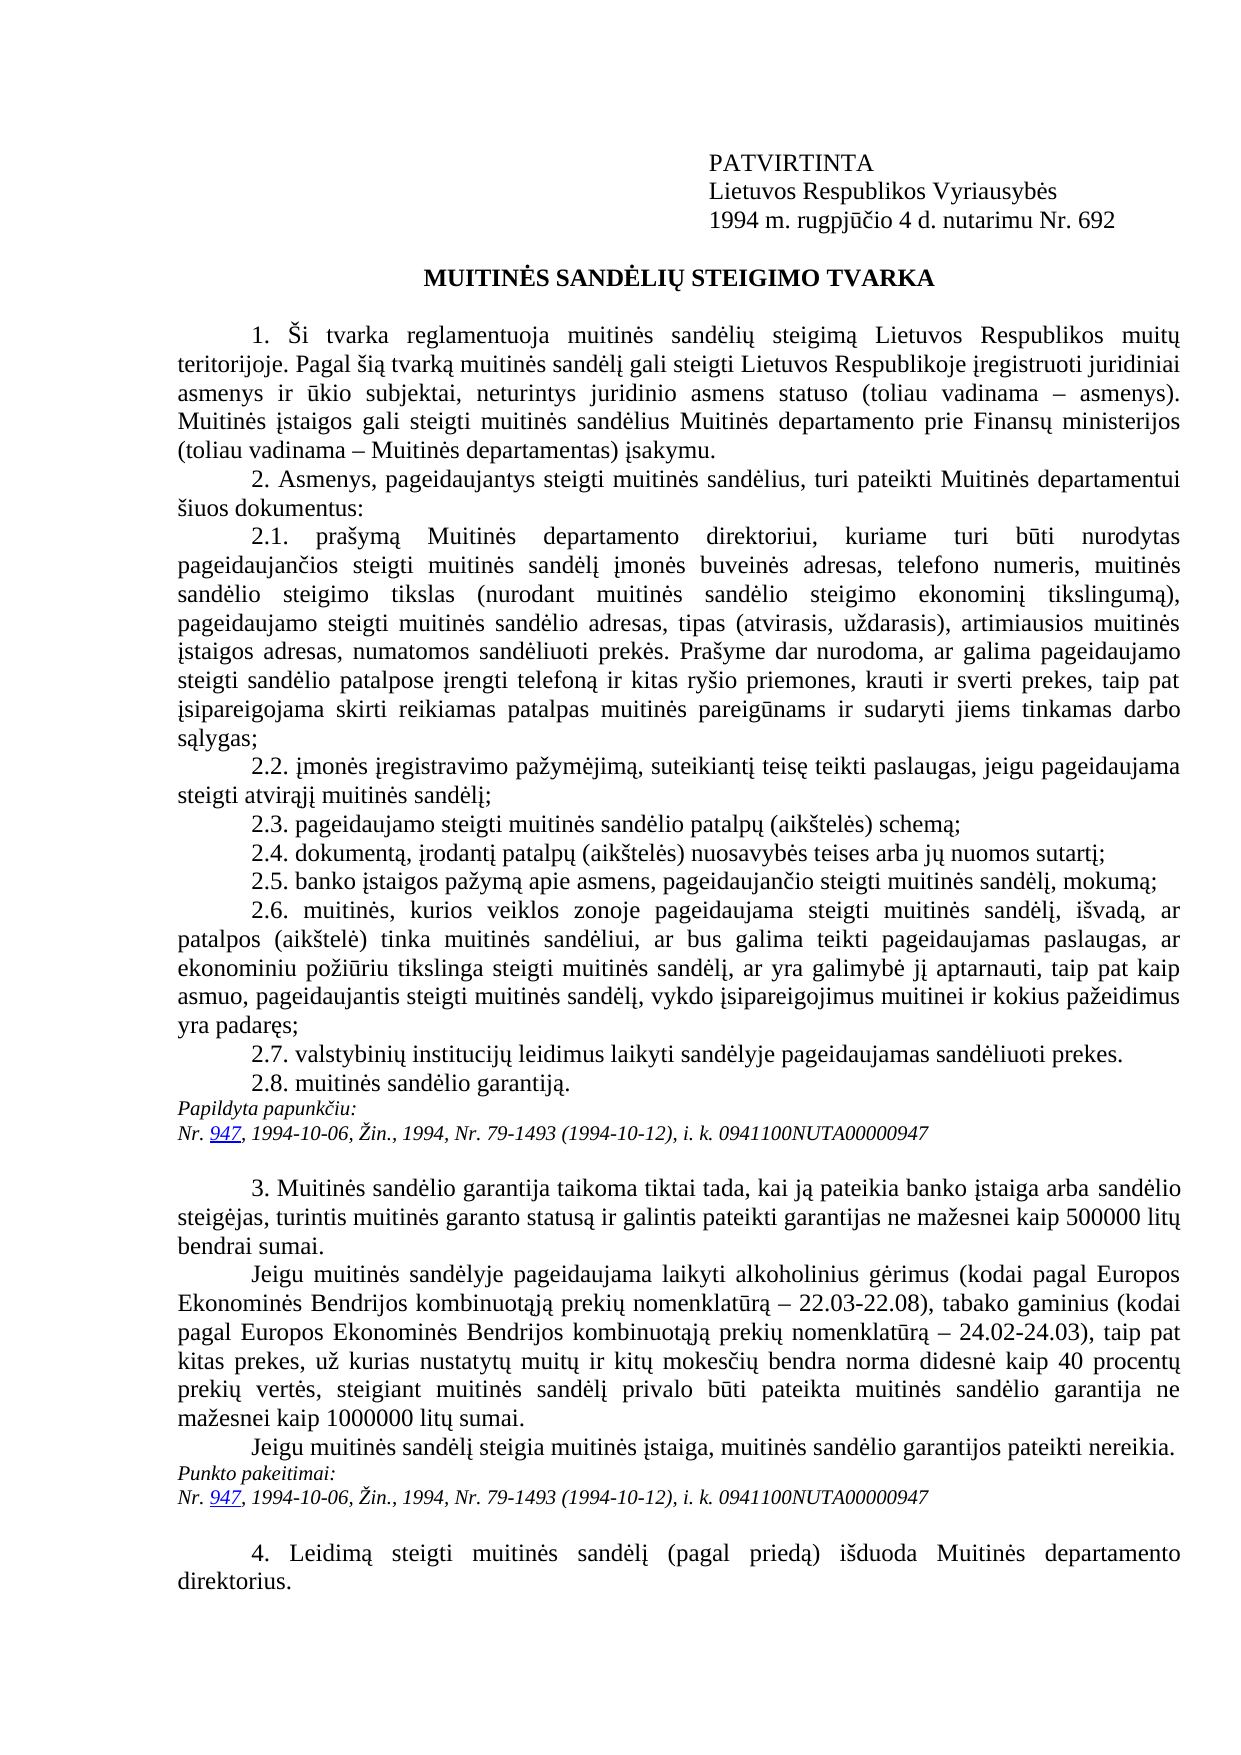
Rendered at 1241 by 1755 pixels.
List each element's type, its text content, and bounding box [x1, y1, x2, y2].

text Nr. 947, 1994-10-06, Žin., 1994, Nr. 79-1493 (1994-10-12), i. k. 0941100NUTA00000947 [177, 1485, 1181, 1509]
text Jeigu muitinės sandėlyje pageidaujama laikyti alkoholinius gėrimus (kodai pagal Europos Ekonominės Bendrijos kombinuotąją prekių nomenklatūrą – 22.03-22.08), tabako gaminius (kodai pagal Europos Ekonominės Bendrijos kombinuotąją prekių nomenklatūrą – 24.02-24.03), taip pat kitas prekes, už kurias nustatytų muitų ir kitų mokesčių bendra norma didesnė kaip 40 procentų prekių vertės, steigiant muitinės sandėlį privalo būti pateikta muitinės sandėlio garantija ne mažesnei kaip 1000000 litų sumai. [177, 1259, 1181, 1432]
text Punkto pakeitimai: [177, 1461, 1181, 1485]
text 4. Leidimą steigti muitinės sandėlį (pagal priedą) išduoda Muitinės departamento direktorius. [177, 1538, 1181, 1595]
text Jeigu muitinės sandėlį steigia muitinės įstaiga, muitinės sandėlio garantijos pateikti nereikia. [177, 1432, 1181, 1461]
text 2.4. dokumentą, įrodantį patalpų (aikštelės) nuosavybės teises arba jų nuomos sutartį; [177, 838, 1181, 866]
text Lietuvos Respublikos Vyriausybės [177, 176, 1181, 205]
text PATVIRTINTA [177, 148, 1181, 176]
text Muitinės sandėlių steigimo tvarka [177, 263, 1181, 291]
text Papildyta papunkčiu: [177, 1096, 1181, 1120]
text 2.3. pageidaujamo steigti muitinės sandėlio patalpų (aikštelės) schemą; [177, 809, 1181, 838]
text 3. Muitinės sandėlio garantija taikoma tiktai tada, kai ją pateikia banko įstaiga arba sandėlio steigėjas, turintis muitinės garanto statusą ir galintis pateikti garantijas ne mažesnei kaip 500000 litų bendrai sumai. [177, 1173, 1181, 1259]
text 2.5. banko įstaigos pažymą apie asmens, pageidaujančio steigti muitinės sandėlį, mokumą; [177, 866, 1181, 895]
text 2.7. valstybinių institucijų leidimus laikyti sandėlyje pageidaujamas sandėliuoti prekes. [177, 1039, 1181, 1068]
text 2.1. prašymą Muitinės departamento direktoriui, kuriame turi būti nurodytas pageidaujančios steigti muitinės sandėlį įmonės buveinės adresas, telefono numeris, muitinės sandėlio steigimo tikslas (nurodant muitinės sandėlio steigimo ekonominį tikslingumą), pageidaujamo steigti muitinės sandėlio adresas, tipas (atvirasis, uždarasis), artimiausios muitinės įstaigos adresas, numatomos sandėliuoti prekės. Prašyme dar nurodoma, ar galima pageidaujamo steigti sandėlio patalpose įrengti telefoną ir kitas ryšio priemones, krauti ir sverti prekes, taip pat įsipareigojama skirti reikiamas patalpas muitinės pareigūnams ir sudaryti jiems tinkamas darbo sąlygas; [177, 521, 1181, 751]
text 2.8. muitinės sandėlio garantiją. [177, 1068, 1181, 1096]
text 2.6. muitinės, kurios veiklos zonoje pageidaujama steigti muitinės sandėlį, išvadą, ar patalpos (aikštelė) tinka muitinės sandėliui, ar bus galima teikti pageidaujamas paslaugas, ar ekonominiu požiūriu tikslinga steigti muitinės sandėlį, ar yra galimybė jį aptarnauti, taip pat kaip asmuo, pageidaujantis steigti muitinės sandėlį, vykdo įsipareigojimus muitinei ir kokius pažeidimus yra padaręs; [177, 895, 1181, 1039]
text 2. Asmenys, pageidaujantys steigti muitinės sandėlius, turi pateikti Muitinės departamentui šiuos dokumentus: [177, 464, 1181, 521]
text 2.2. įmonės įregistravimo pažymėjimą, suteikiantį teisę teikti paslaugas, jeigu pageidaujama steigti atvirąjį muitinės sandėlį; [177, 751, 1181, 809]
text 1994 m. rugpjūčio 4 d. nutarimu Nr. 692 [177, 205, 1181, 234]
text Nr. 947, 1994-10-06, Žin., 1994, Nr. 79-1493 (1994-10-12), i. k. 0941100NUTA00000947 [177, 1120, 1181, 1144]
text 1. Ši tvarka reglamentuoja muitinės sandėlių steigimą Lietuvos Respublikos muitų teritorijoje. Pagal šią tvarką muitinės sandėlį gali steigti Lietuvos Respublikoje įregistruoti juridiniai asmenys ir ūkio subjektai, neturintys juridinio asmens statuso (toliau vadinama – asmenys). Muitinės įstaigos gali steigti muitinės sandėlius Muitinės departamento prie Finansų ministerijos (toliau vadinama – Muitinės departamentas) įsakymu. [177, 320, 1181, 464]
